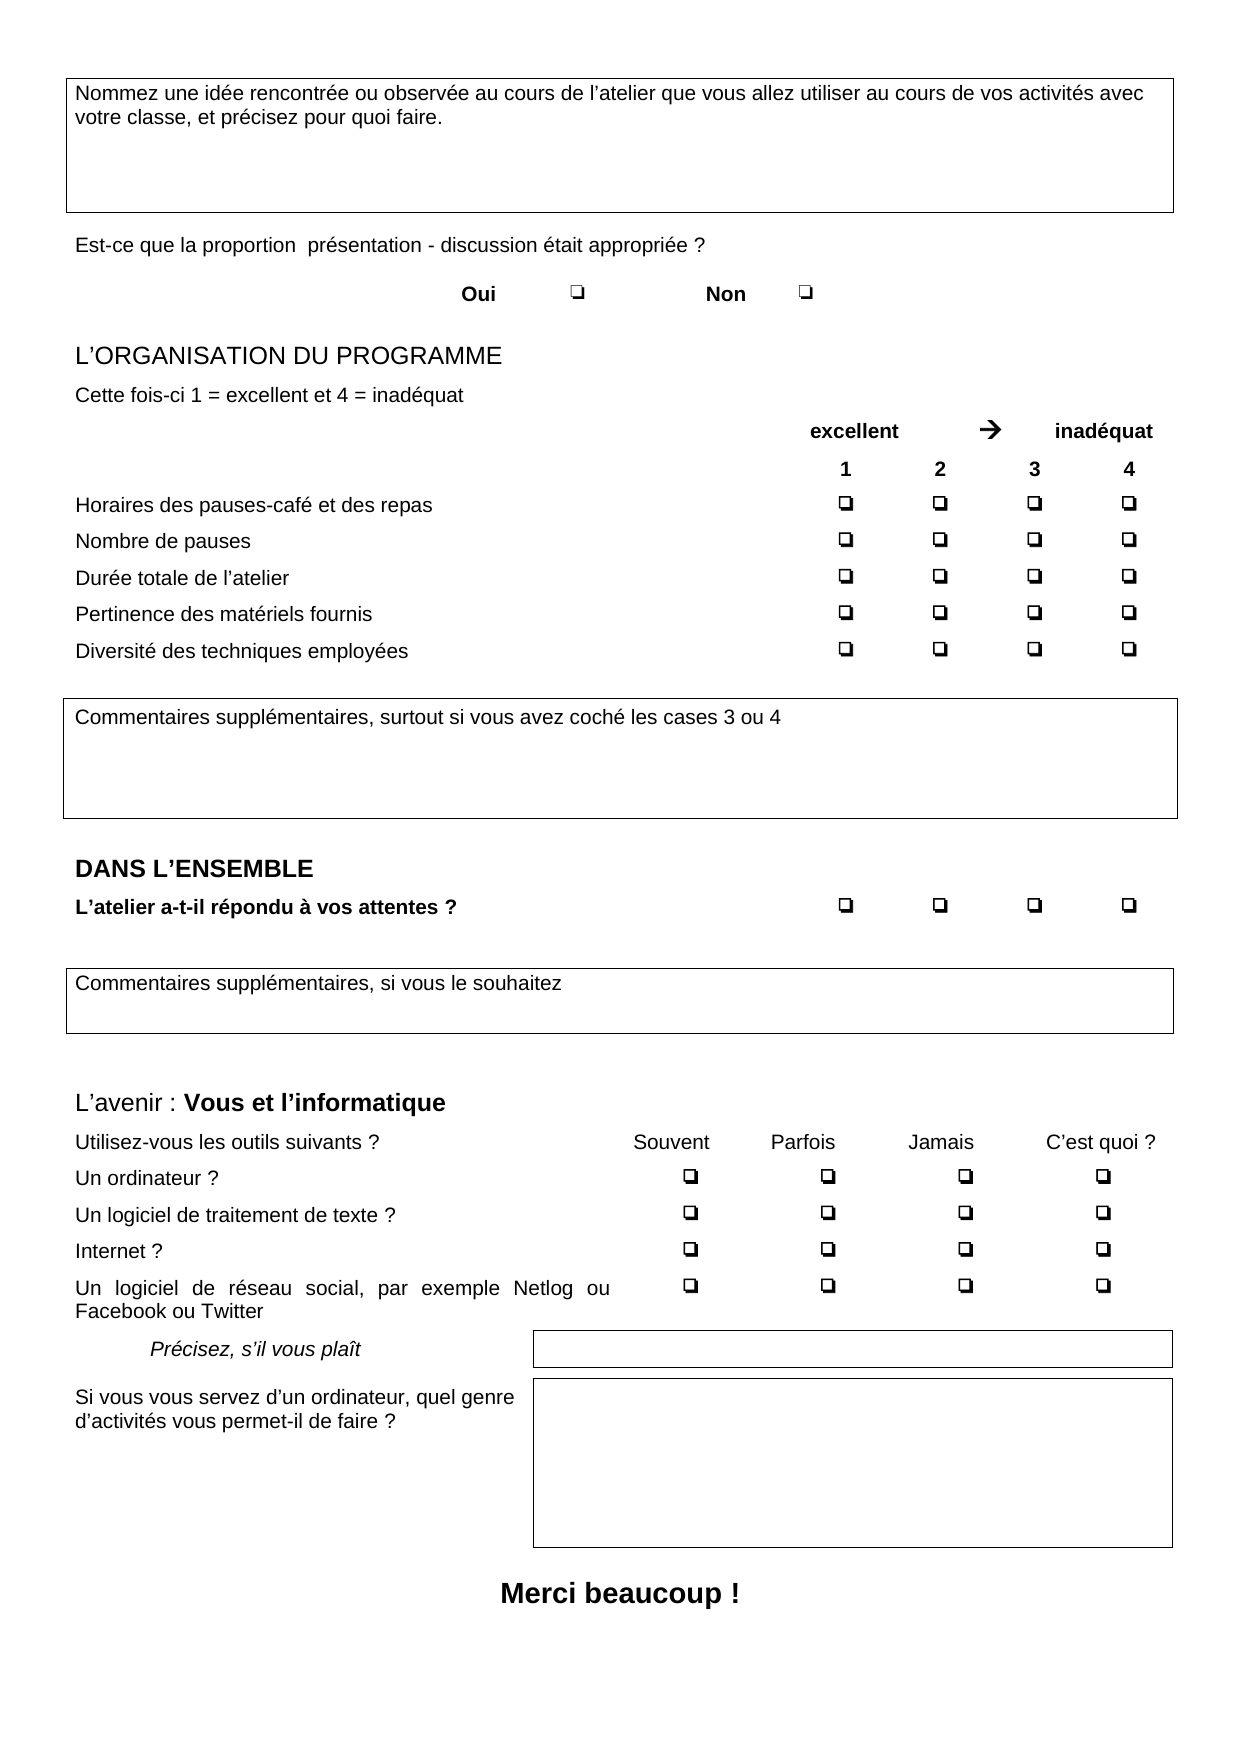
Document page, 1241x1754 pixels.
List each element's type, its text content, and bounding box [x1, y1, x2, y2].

table_cell  [1082, 487, 1176, 523]
table_cell Précisez, s’il vous plaît [64, 1330, 533, 1367]
table_cell  [893, 633, 987, 669]
table_cell  [622, 1269, 759, 1329]
table_cell 2 [893, 450, 987, 487]
table_cell Internet ? [64, 1233, 622, 1269]
table_cell  [988, 487, 1082, 523]
table_header  [769, 282, 843, 306]
table_cell  [988, 523, 1082, 559]
table_cell  [1035, 1269, 1172, 1329]
table_cell  [1035, 1160, 1172, 1196]
table_cell  [897, 1196, 1034, 1233]
table_cell [64, 1367, 622, 1378]
table_header [64, 413, 798, 450]
table_cell [64, 450, 798, 487]
table_cell  [893, 523, 987, 559]
table_header  [1082, 889, 1176, 925]
text L’avenir : Vous et l’informatique [75, 1088, 1165, 1117]
text Cette fois-ci 1 = excellent et 4 = inadéquat [75, 382, 1165, 406]
table_cell  [622, 1160, 759, 1196]
table_cell  [799, 560, 893, 596]
table_header Commentaires supplémentaires, surtout si vous avez coché les cases 3 ou 4 [64, 699, 1177, 818]
table_cell  [759, 1233, 897, 1269]
table_header Utilisez-vous les outils suivants ? [64, 1123, 622, 1160]
table_cell  [897, 1269, 1034, 1329]
text Commentaires supplémentaires, si vous le souhaitez [67, 969, 1173, 995]
table_cell  [988, 560, 1082, 596]
table_cell  [799, 487, 893, 523]
table_cell 4 [1082, 450, 1176, 487]
table_header  [535, 282, 620, 306]
table_header excellent  inadéquat [799, 413, 1176, 450]
table_cell  [759, 1269, 897, 1329]
table_cell Horaires des pauses-café et des repas [64, 487, 798, 523]
table_cell 3 [988, 450, 1082, 487]
table_cell  [1082, 633, 1176, 669]
table_cell  [799, 596, 893, 632]
text DANS L’ENSEMBLE [75, 854, 1165, 882]
table_cell  [988, 633, 1082, 669]
table_header  [988, 889, 1082, 925]
table_cell [534, 1331, 1172, 1367]
table_cell  [897, 1233, 1034, 1269]
table_cell Un logiciel de traitement de texte ? [64, 1196, 622, 1233]
text Nommez une idée rencontrée ou observée au cours de l’atelier que vous allez utiliser au cours de vos activités avec votre classe, et précisez pour quoi faire. [67, 79, 1173, 129]
text L’ORGANISATION DU PROGRAMME [75, 341, 1165, 370]
table_header  [893, 889, 987, 925]
table_cell Diversité des techniques employées [64, 633, 798, 669]
table_cell  [1035, 1196, 1172, 1233]
text Merci beaucoup ! [75, 1576, 1165, 1610]
table_header Parfois [759, 1123, 897, 1160]
table_header L’atelier a-t-il répondu à vos attentes ? [64, 889, 798, 925]
table_cell  [1082, 560, 1176, 596]
table_cell  [988, 596, 1082, 632]
table_header Non [694, 282, 769, 306]
table_cell  [622, 1196, 759, 1233]
table_cell 1 [799, 450, 893, 487]
table_cell  [799, 633, 893, 669]
table_cell  [1082, 596, 1176, 632]
table_cell  [897, 1160, 1034, 1196]
table_cell Un logiciel de réseau social, par exemple Netlog ou Facebook ou Twitter [64, 1269, 622, 1329]
table_cell  [893, 596, 987, 632]
table_cell  [893, 487, 987, 523]
table_cell  [1035, 1233, 1172, 1269]
table_cell  [759, 1196, 897, 1233]
table_cell  [622, 1233, 759, 1269]
table_cell  [1082, 523, 1176, 559]
table_header Jamais [897, 1123, 1034, 1160]
table_cell Un ordinateur ? [64, 1160, 622, 1196]
table_header C’est quoi ? [1035, 1123, 1172, 1160]
table_cell Nombre de pauses [64, 523, 798, 559]
table_cell [622, 1368, 1172, 1378]
table_header [620, 282, 694, 306]
table_cell  [893, 560, 987, 596]
table_cell  [799, 523, 893, 559]
table_header Oui [450, 282, 535, 306]
table_header Souvent [622, 1123, 759, 1160]
table_cell [534, 1379, 1172, 1547]
table_cell Pertinence des matériels fournis [64, 596, 798, 632]
table_cell Durée totale de l’atelier [64, 560, 798, 596]
table_header  [799, 889, 893, 925]
table_cell Si vous vous servez d’un ordinateur, quel genre d’activités vous permet-il de faire ? [64, 1378, 533, 1547]
text Est-ce que la proportion présentation - discussion était appropriée ? [75, 233, 1165, 257]
table_cell  [759, 1160, 897, 1196]
